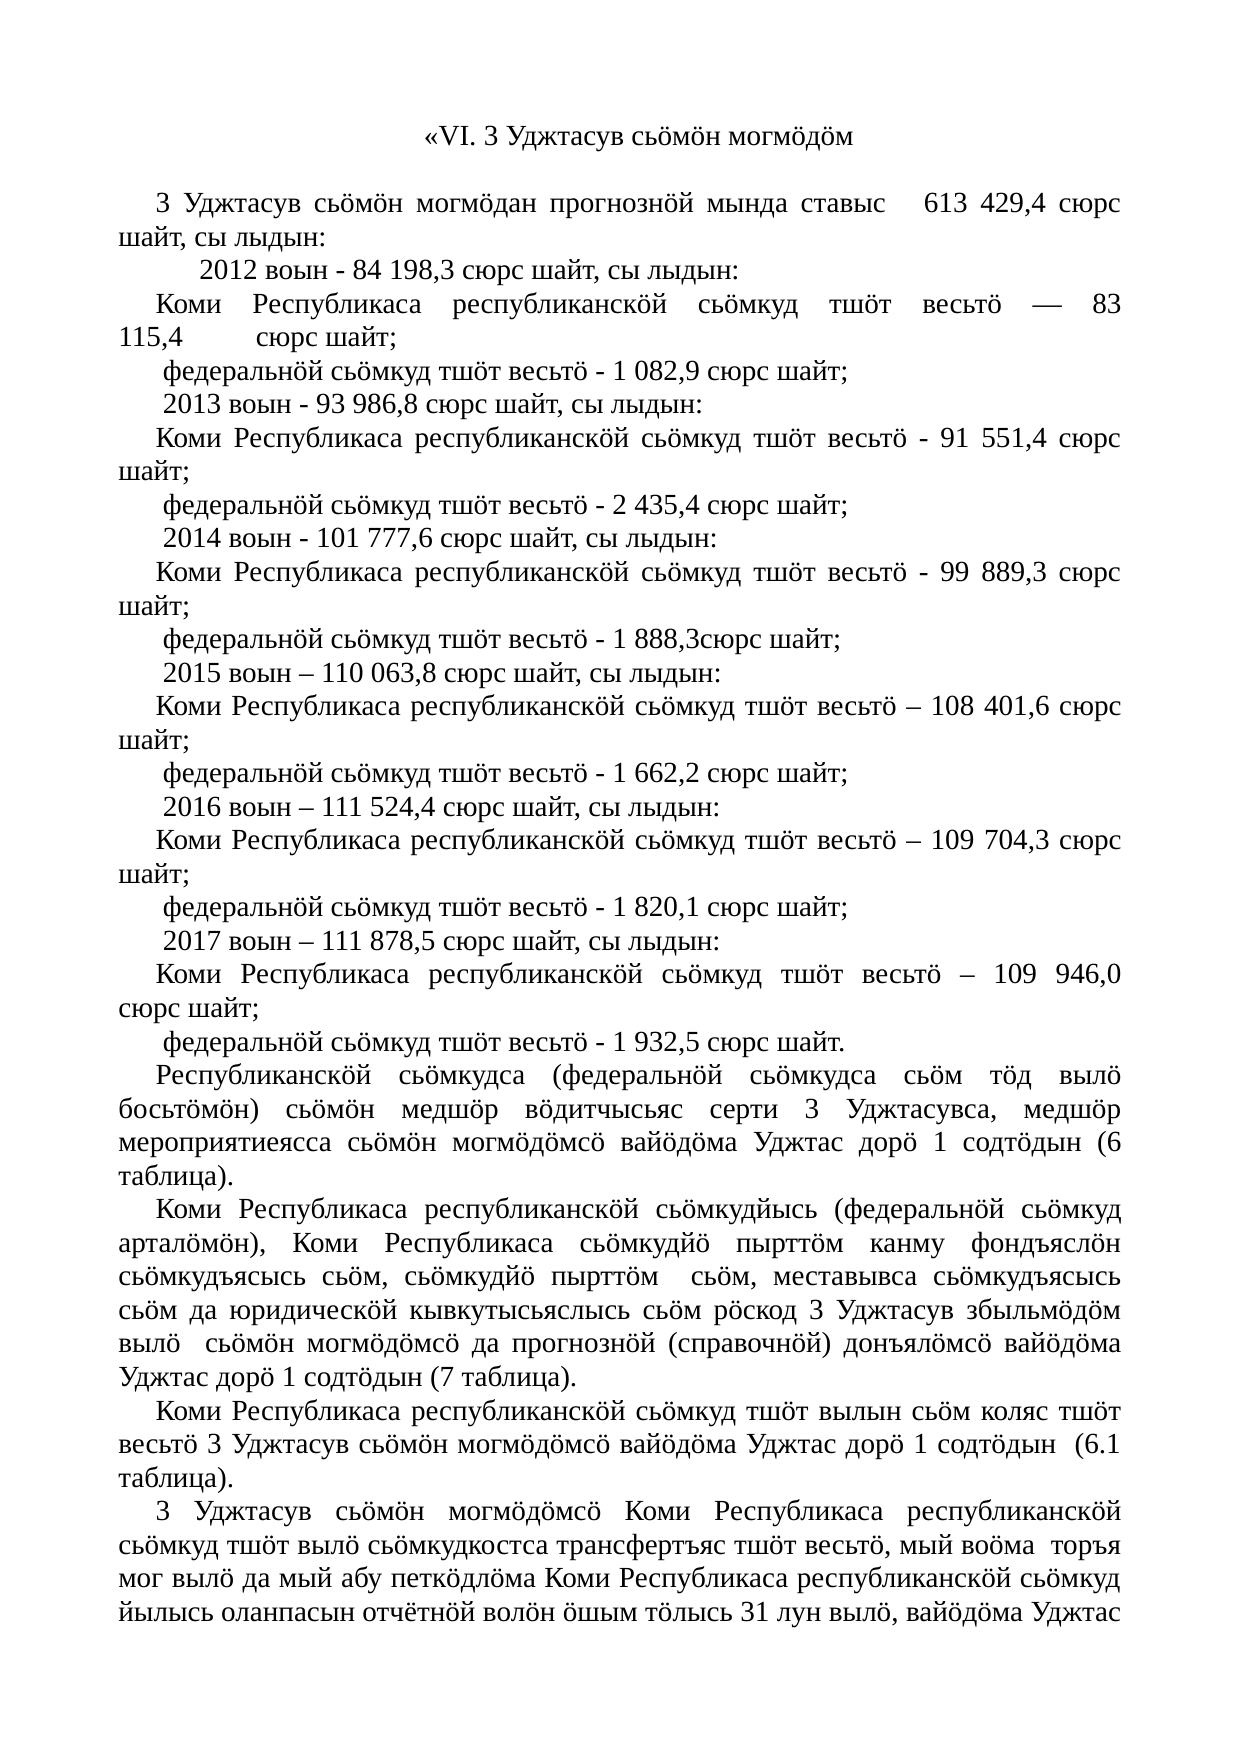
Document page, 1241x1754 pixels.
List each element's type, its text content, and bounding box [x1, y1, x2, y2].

text 3 Уджтасув сьӧмӧн могмӧдан прогнознӧй мында ставыс 613 429,4 сюрс шайт, сы лыдын: [118, 185, 1122, 252]
text 2014 воын - 101 777,6 сюрс шайт, сы лыдын: [118, 521, 1122, 554]
text Коми Республикаса республиканскӧй сьӧмкуд тшӧт весьтӧ – 109 946,0 сюрс шайт; [118, 957, 1122, 1024]
text «VI. 3 Уджтасув сьӧмӧн могмӧдӧм [118, 118, 1122, 152]
text 2016 воын – 111 524,4 сюрс шайт, сы лыдын: [118, 789, 1122, 822]
text федеральнӧй сьӧмкуд тшӧт весьтӧ - 1 820,1 сюрс шайт; [118, 889, 1122, 923]
text 2015 воын – 110 063,8 сюрс шайт, сы лыдын: [118, 655, 1122, 688]
text Коми Республикаса республиканскӧй сьӧмкуд тшӧт вылын сьӧм коляс тшӧт весьтӧ 3 Уджтасув сьӧмӧн могмӧдӧмсӧ вайӧдӧма Уджтас дорӧ 1 содтӧдын (6.1 таблица). [118, 1393, 1122, 1493]
text 3 Уджтасув сьӧмӧн могмӧдӧмсӧ Коми Республикаса республиканскӧй сьӧмкуд тшӧт вылӧ сьӧмкудкостса трансфертъяс тшӧт весьтӧ, мый воӧма торъя мог вылӧ да мый абу петкӧдлӧма Коми Республикаса республиканскӧй сьӧмкуд йылысь оланпасын отчётнӧй волӧн ӧшым тӧлысь 31 лун вылӧ, вайӧдӧма Уджтас [118, 1493, 1122, 1627]
text Коми Республикаса республиканскӧй сьӧмкуд тшӧт весьтӧ — 83 115,4 сюрс шайт; [118, 286, 1122, 353]
text Коми Республикаса республиканскӧй сьӧмкуд тшӧт весьтӧ - 91 551,4 сюрс шайт; [118, 420, 1122, 487]
text Коми Республикаса республиканскӧй сьӧмкуд тшӧт весьтӧ – 108 401,6 сюрс шайт; [118, 688, 1122, 755]
text 2012 воын - 84 198,3 сюрс шайт, сы лыдын: [118, 252, 1122, 286]
text федеральнӧй сьӧмкуд тшӧт весьтӧ - 1 662,2 сюрс шайт; [118, 755, 1122, 789]
text Коми Республикаса республиканскӧй сьӧмкудйысь (федеральнӧй сьӧмкуд арталӧмӧн), Коми Республикаса сьӧмкудйӧ пырттӧм канму фондъяслӧн сьӧмкудъясысь сьӧм, сьӧмкудйӧ пырттӧм сьӧм, меставывса сьӧмкудъясысь сьӧм да юридическӧй кывкутысьяслысь сьӧм рӧскод 3 Уджтасув збыльмӧдӧм вылӧ сьӧмӧн могмӧдӧмсӧ да прогнознӧй (справочнӧй) донъялӧмсӧ вайӧдӧма Уджтас дорӧ 1 содтӧдын (7 таблица). [118, 1191, 1122, 1393]
text федеральнӧй сьӧмкуд тшӧт весьтӧ - 1 888,3сюрс шайт; [118, 621, 1122, 655]
text 2017 воын – 111 878,5 сюрс шайт, сы лыдын: [118, 923, 1122, 957]
text федеральнӧй сьӧмкуд тшӧт весьтӧ - 1 082,9 сюрс шайт; [118, 353, 1122, 386]
text Коми Республикаса республиканскӧй сьӧмкуд тшӧт весьтӧ – 109 704,3 сюрс шайт; [118, 822, 1122, 889]
text Республиканскӧй сьӧмкудса (федеральнӧй сьӧмкудса сьӧм тӧд вылӧ босьтӧмӧн) сьӧмӧн медшӧр вӧдитчысьяс серти 3 Уджтасувса, медшӧр мероприятиеясса сьӧмӧн могмӧдӧмсӧ вайӧдӧма Уджтас дорӧ 1 содтӧдын (6 таблица). [118, 1057, 1122, 1191]
text Коми Республикаса республиканскӧй сьӧмкуд тшӧт весьтӧ - 99 889,3 сюрс шайт; [118, 554, 1122, 621]
text федеральнӧй сьӧмкуд тшӧт весьтӧ - 1 932,5 сюрс шайт. [118, 1024, 1122, 1057]
text федеральнӧй сьӧмкуд тшӧт весьтӧ - 2 435,4 сюрс шайт; [118, 487, 1122, 521]
text 2013 воын - 93 986,8 сюрс шайт, сы лыдын: [118, 386, 1122, 420]
